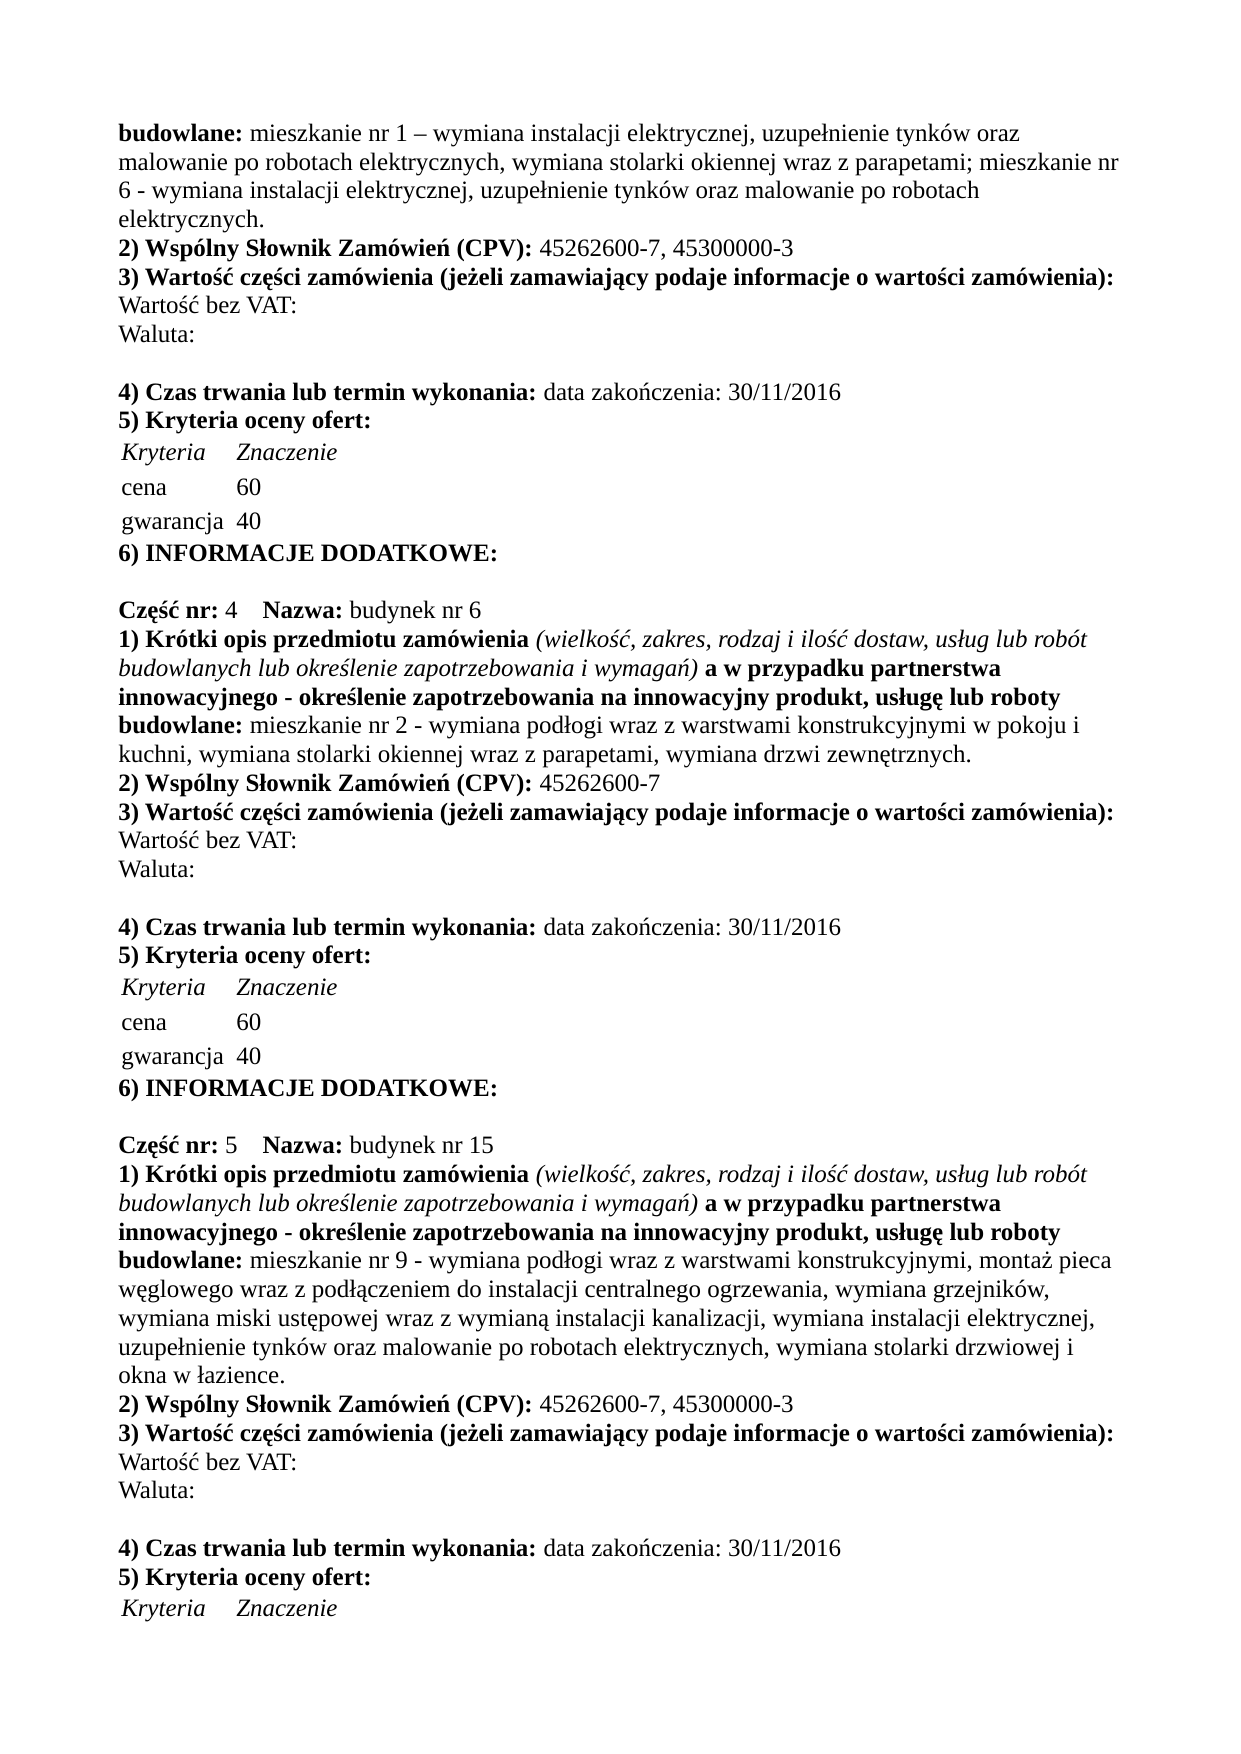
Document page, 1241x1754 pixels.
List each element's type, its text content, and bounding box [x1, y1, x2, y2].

table_header Kryteria [118, 1591, 233, 1625]
table_header Kryteria [118, 969, 233, 1004]
table_cell gwarancja [118, 504, 233, 538]
table_cell 60 [233, 469, 350, 503]
text 6) INFORMACJE DODATKOWE: [118, 1073, 1122, 1102]
table_cell gwarancja [118, 1039, 233, 1073]
table_header Kryteria [118, 434, 233, 469]
table_header Znaczenie [233, 434, 350, 469]
text 1) Krótki opis przedmiotu zamówienia (wielkość, zakres, rodzaj i ilość dostaw, usług lub robót budowlanych lub określenie zapotrzebowania i wymagań) a w przypadku partnerstwa innowacyjnego - określenie zapotrzebowania na innowacyjny produkt, usługę lub roboty budowlane: mieszkanie nr 9 - wymiana podłogi wraz z warstwami konstrukcyjnymi, montaż pieca węglowego wraz z podłączeniem do instalacji centralnego ogrzewania, wymiana grzejników, wymiana miski ustępowej wraz z wymianą instalacji kanalizacji, wymiana instalacji elektrycznej, uzupełnienie tynków oraz malowanie po robotach elektrycznych, wymiana stolarki drzwiowej i okna w łazience. 2) Wspólny Słownik Zamówień (CPV): 45262600-7, 45300000-3 3) Wartość części zamówienia (jeżeli zamawiający podaje informacje o wartości zamówienia): Wartość bez VAT: Waluta: [118, 1159, 1122, 1504]
table_cell cena [118, 1004, 233, 1038]
text 4) Czas trwania lub termin wykonania: data zakończenia: 30/11/2016 5) Kryteria oceny ofert: [118, 1504, 1122, 1591]
text Część nr: 5 Nazwa: budynek nr 15 [118, 1131, 1122, 1159]
table_cell 40 [233, 1039, 350, 1073]
text Część nr: 4 Nazwa: budynek nr 6 [118, 596, 1122, 624]
text 1) Krótki opis przedmiotu zamówienia (wielkość, zakres, rodzaj i ilość dostaw, usług lub robót budowlanych lub określenie zapotrzebowania i wymagań) a w przypadku partnerstwa innowacyjnego - określenie zapotrzebowania na innowacyjny produkt, usługę lub roboty budowlane: mieszkanie nr 2 - wymiana podłogi wraz z warstwami konstrukcyjnymi w pokoju i kuchni, wymiana stolarki okiennej wraz z parapetami, wymiana drzwi zewnętrznych. 2) Wspólny Słownik Zamówień (CPV): 45262600-7 3) Wartość części zamówienia (jeżeli zamawiający podaje informacje o wartości zamówienia): Wartość bez VAT: Waluta: [118, 624, 1122, 883]
text 6) INFORMACJE DODATKOWE: [118, 538, 1122, 567]
table_cell cena [118, 469, 233, 503]
text budowlane: mieszkanie nr 1 – wymiana instalacji elektrycznej, uzupełnienie tynków oraz malowanie po robotach elektrycznych, wymiana stolarki okiennej wraz z parapetami; mieszkanie nr 6 - wymiana instalacji elektrycznej, uzupełnienie tynków oraz malowanie po robotach elektrycznych. 2) Wspólny Słownik Zamówień (CPV): 45262600-7, 45300000-3 3) Wartość części zamówienia (jeżeli zamawiający podaje informacje o wartości zamówienia): Wartość bez VAT: Waluta: [118, 118, 1122, 348]
text 4) Czas trwania lub termin wykonania: data zakończenia: 30/11/2016 5) Kryteria oceny ofert: [118, 883, 1122, 969]
text 4) Czas trwania lub termin wykonania: data zakończenia: 30/11/2016 5) Kryteria oceny ofert: [118, 348, 1122, 434]
table_cell 40 [233, 504, 350, 538]
table_header Znaczenie [233, 969, 350, 1004]
table_header Znaczenie [233, 1591, 350, 1625]
table_cell 60 [233, 1004, 350, 1038]
